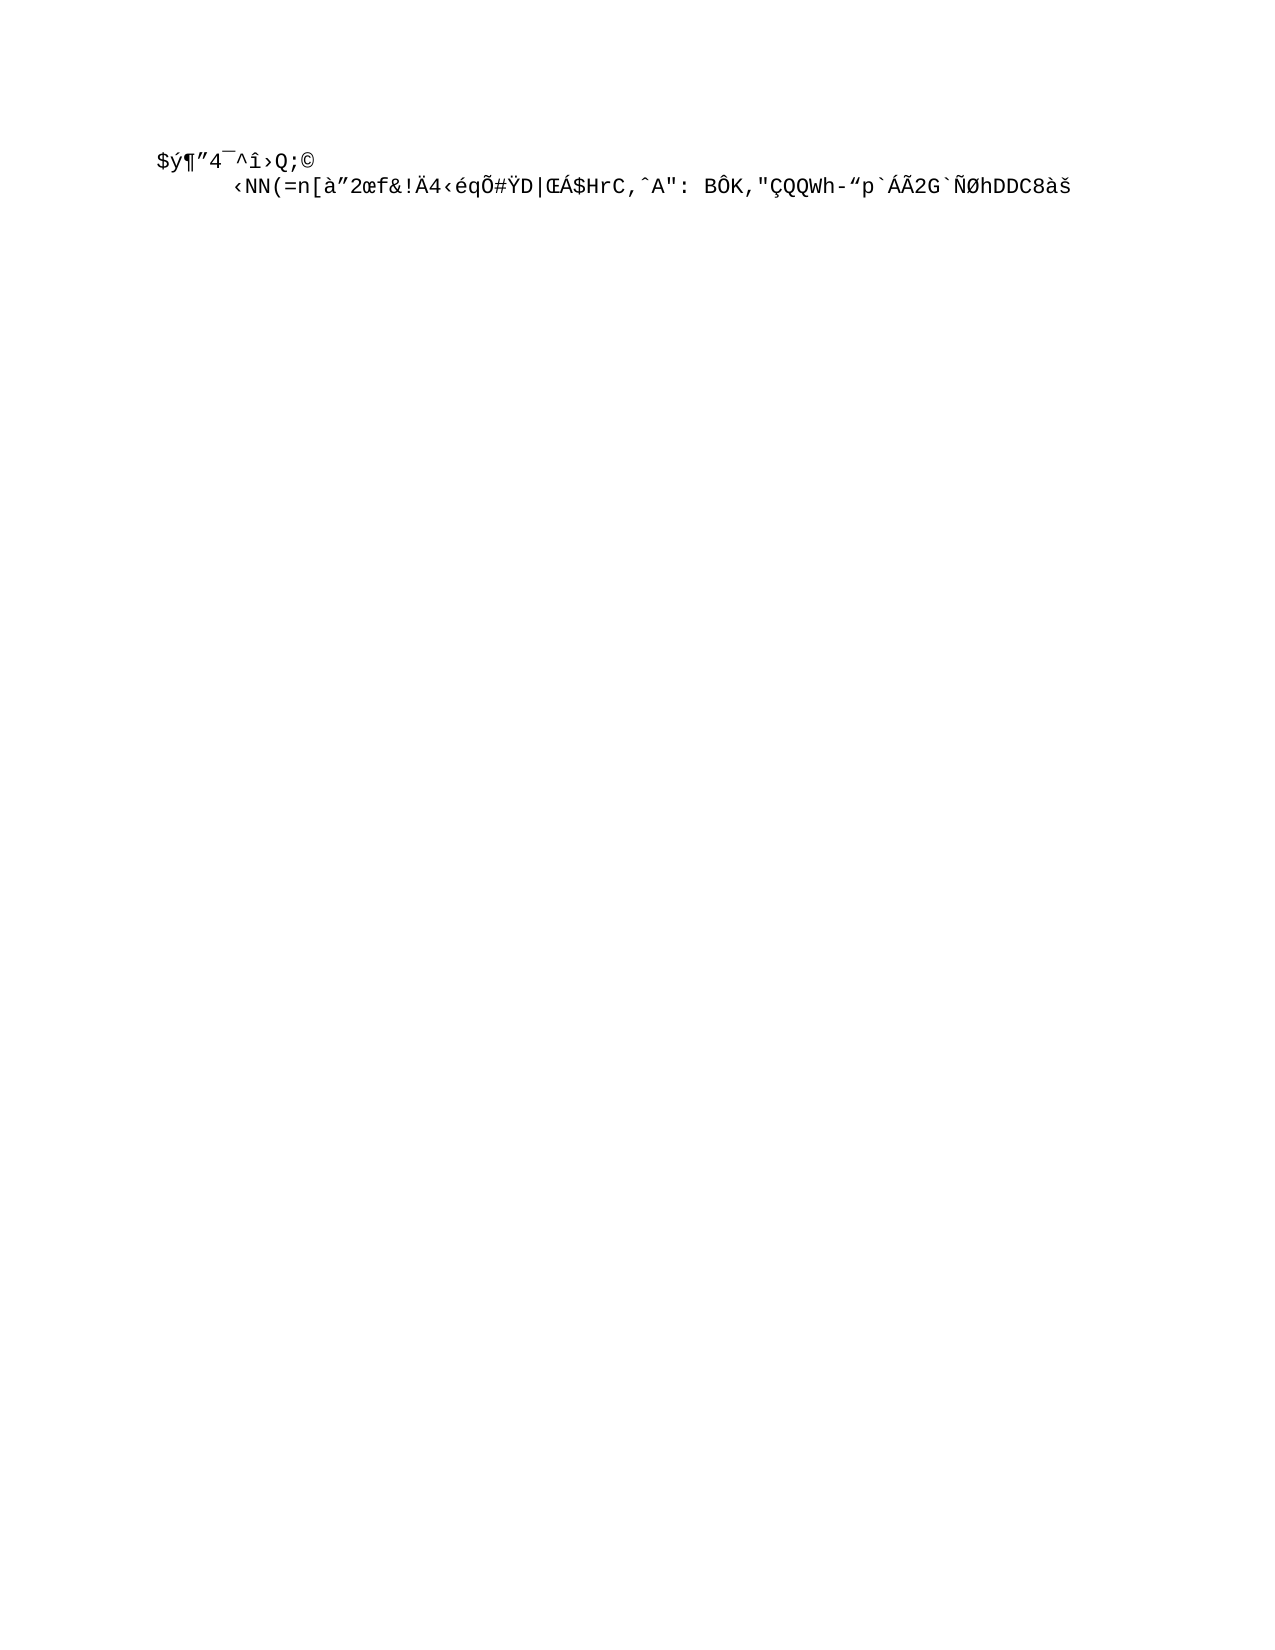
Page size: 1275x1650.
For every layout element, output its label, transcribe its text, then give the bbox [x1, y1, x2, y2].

text $ý¶”4¯^î›Q;© [156, 150, 1118, 175]
text ‹NN(=n[à”2œf&!Ä4‹éqÕ#ŸD|ŒÁ$HrC‚ˆA": BÔK,"ÇQQWh‑“p`ÁÃ2G`ÑØhDDC8àš [156, 175, 1118, 199]
